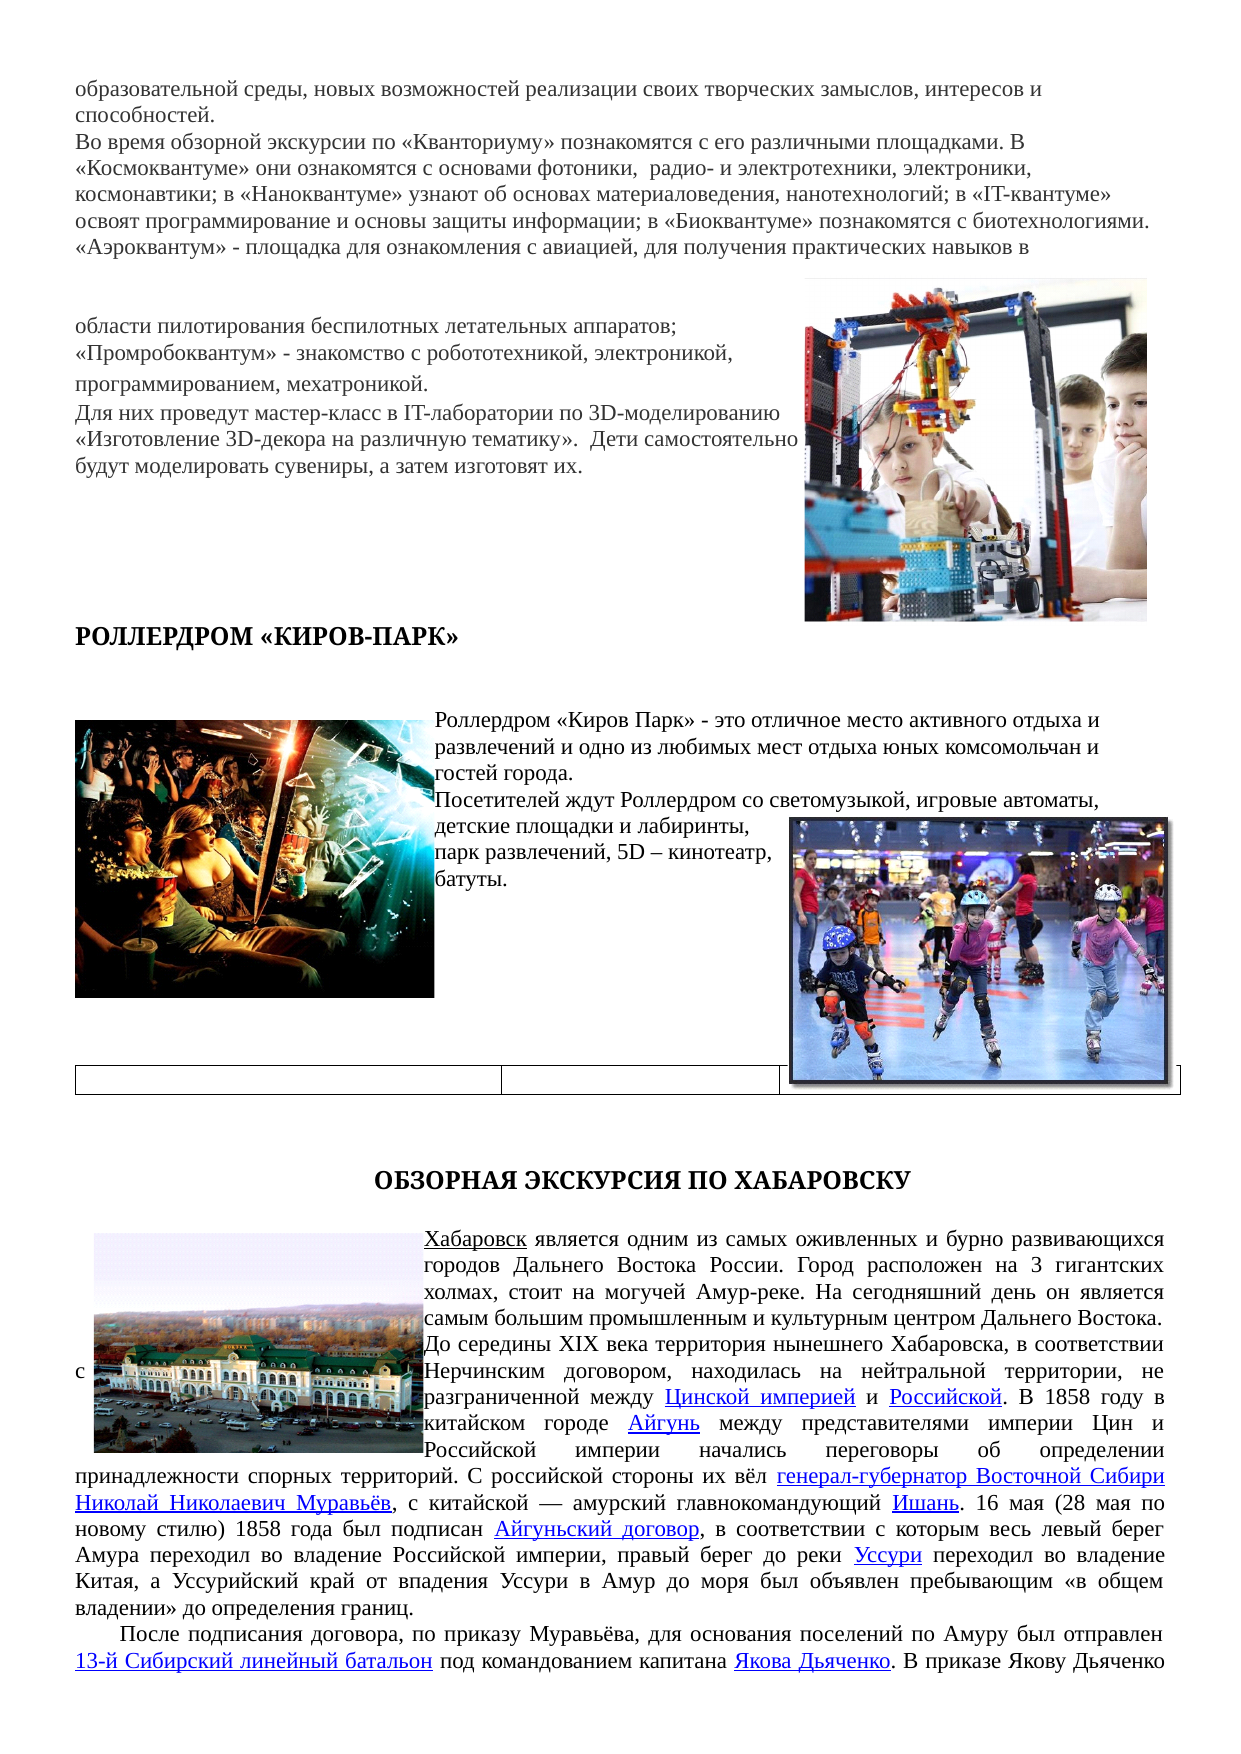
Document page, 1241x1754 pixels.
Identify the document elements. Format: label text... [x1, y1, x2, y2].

text РОЛЛЕРДРОМ «КИРОВ-ПАРК» [75, 618, 1165, 652]
text области пилотирования беспилотных летательных аппаратов; [75, 312, 804, 338]
text Роллердром «Киров Парк» - это отличное место активного отдыха и развлечений и одно из любимых мест отдыха юных комсомольчан и гостей города. Посетителей ждут Роллердром со светомузыкой, игровые автоматы, детские площадки и лабиринты, парк развлечений, 5D – кинотеатр, батуты. [75, 707, 1165, 891]
table_header [780, 1066, 1180, 1094]
table_header [502, 1066, 779, 1094]
text До середины XIX века территория нынешнего Хабаровска, в соответствии с Нерчинским договором, находилась на нейтральной территории, не разграниченной между ЦинскойHYPERLINK "https://ru.wikipedia.org/wiki/%D0%98%D0%BC%D0%BF%D0%B5%D1%80%D0%B8%D1%8F_%D0%A6%D0%B8%D0%BD" империей и Российской. В 1858 году в китайском городе Айгунь между представителями империи Цин и Российской империи начались переговоры об определении принадлежности спорных территорий. С российской стороны их вёл генерал-губернатор Восточной Сибири Николай Николаевич Муравьёв, с китайской — амурский главнокомандующий Ишань. 16 мая (28 мая по новому стилю) 1858 года был подписан АйгунHYPERLINK "https://ru.wikipedia.org/wiki/%D0%90%D0%B9%D0%B3%D1%83%D0%BD%D1%81%D0%BA%D0%B8%D0%B9_%D0%B4%D0%BE%D0%B3%D0%BE%D0%B2%D0%BE%D1%80_(1858)"ьHYPERLINK "https://ru.wikipedia.org/wiki/%D0%90%D0%B9%D0%B3%D1%83%D0%BD%D1%81%D0%BA%D0%B8%D0%B9_%D0%B4%D0%BE%D0%B3%D0%BE%D0%B2%D0%BE%D1%80_(1858)"скийHYPERLINK "https://ru.wikipedia.org/wiki/%D0%90%D0%B9%D0%B3%D1%83%D0%BD%D1%81%D0%BA%D0%B8%D0%B9_%D0%B4%D0%BE%D0%B3%D0%BE%D0%B2%D0%BE%D1%80_(1858)" договор, в соответствии с которым весь левый берег Амура переходил во владение Российской империи, правый берег до реки Уссури переходил во владение Китая, а Уссурийский край от впадения Уссури в Амур до моря был объявлен пребывающим «в общем владении» до определения границ. [75, 1330, 1165, 1620]
text Хабаровск является одним из самых оживленных и бурно развивающихся городов Дальнего Востока России. Город расположен на 3 гигантских холмах, стоит на могучей Амур-реке. На сегодняшний день он является самым большим промышленным и культурным центром Дальнего Востока. [75, 1225, 1165, 1330]
table_header [76, 1066, 501, 1094]
text ОБЗОРНАЯ ЭКСКУРСИЯ ПО ХАБАРОВСКУ [75, 1163, 1165, 1197]
text «Промробоквантум» - знакомство с робототехникой, электроникой, программированием, мехатроникой. [75, 338, 804, 399]
text образовательной среды, новых возможностей реализации своих творческих замыслов, интересов и способностей. [75, 75, 1165, 128]
text После подписания договора, по приказу Муравьёва, для основания поселений по Амуру был отправлен 13-й Сибирский линейный батальон под командованием капитана Якова Дьяченко. В приказе Якову Дьяченко было поручено «заведование 2-м отделением Амурской линии, к которому присоединяются поселения наши по Уссури под гласным начальством военного губернатора Приморской области г. контр-адмирала Казакевича». Муравьёв прибыл на Усть-Уссурийский пост Казакевича 31 мая (12 июня по новому стилю) 1858 года и убедился в недостаточности территории для размещения около устья реки Уссури селения, выбрав другое место, указанное Муравьеву в феврале 1854 года Г. И. HYPERLINK "https://ru.wikipedia.org/wiki/%D0%9D%D0%B5%D0%B2%D0%B5%D0%BB%D1%8C%D1%81%D0%BA%D0%BE%D0%B9,_%D0%93%D0%B5%D0%BD%D0%BD%D0%B0%D0%B4%D0%B8%D0%B9_%D0%98%D0%B2%D0%B0%D0%BD%D0%BE%D0%B2%D0%B8%D1%87"Невельским. [75, 1620, 1165, 1673]
text Во время обзорной экскурсии по «Кванториуму» познакомятся с его различными площадками. В «Космоквантуме» они ознакомятся с основами фотоники, радио- и электротехники, электроники, космонавтики; в «Наноквантуме» узнают об основах материаловедения, нанотехнологий; в «IT-квантуме» освоят программирование и основы защиты информации; в «Биоквантуме» познакомятся с биотехнологиями. «Аэроквантум» - площадка для ознакомления с авиацией, для получения практических навыков в [75, 128, 1165, 259]
text Для них проведут мастер-класс в IT-лаборатории по 3D-моделированию «Изготовление 3D-декора на различную тематику». Дети самостоятельно будут моделировать сувениры, а затем изготовят их. [75, 399, 804, 478]
